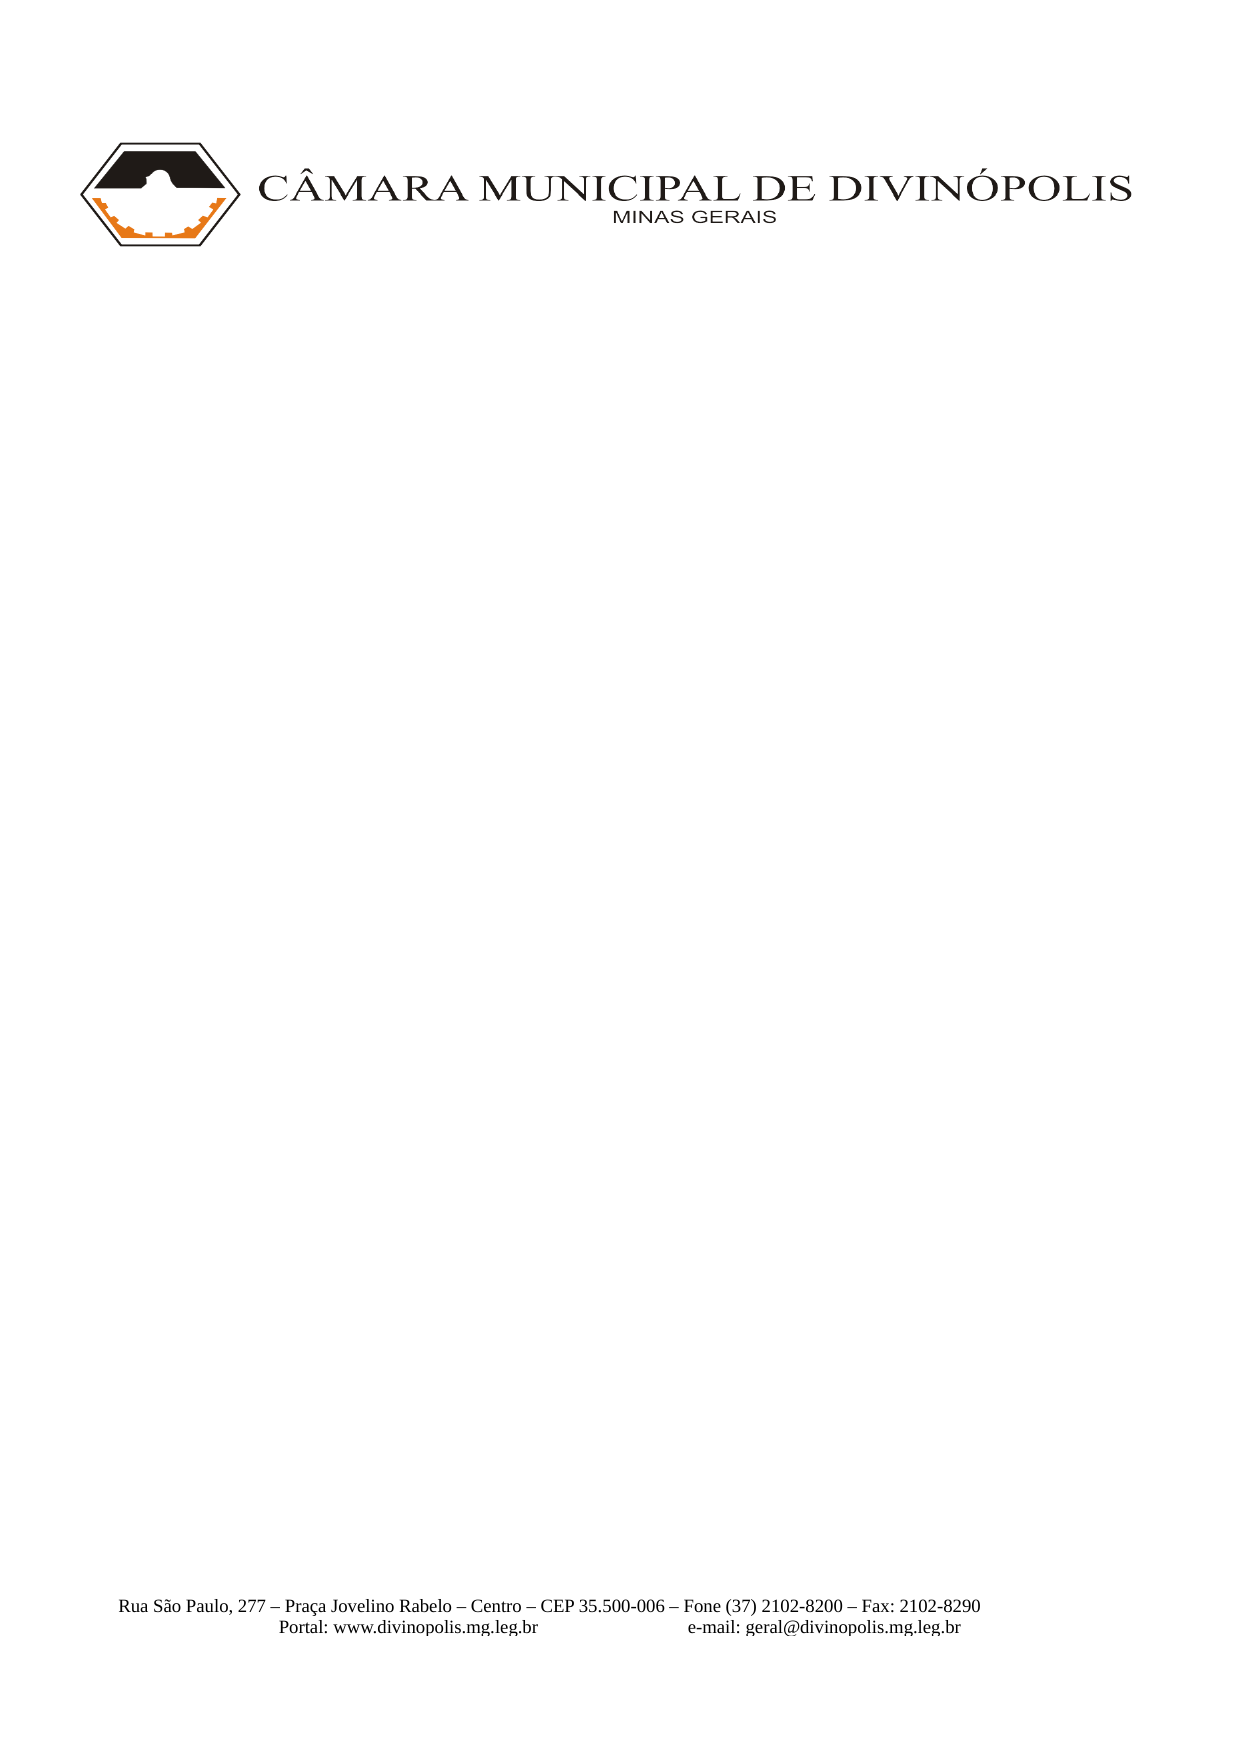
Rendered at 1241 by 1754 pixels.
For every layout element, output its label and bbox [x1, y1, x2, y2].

picture [57, 130, 1155, 259]
